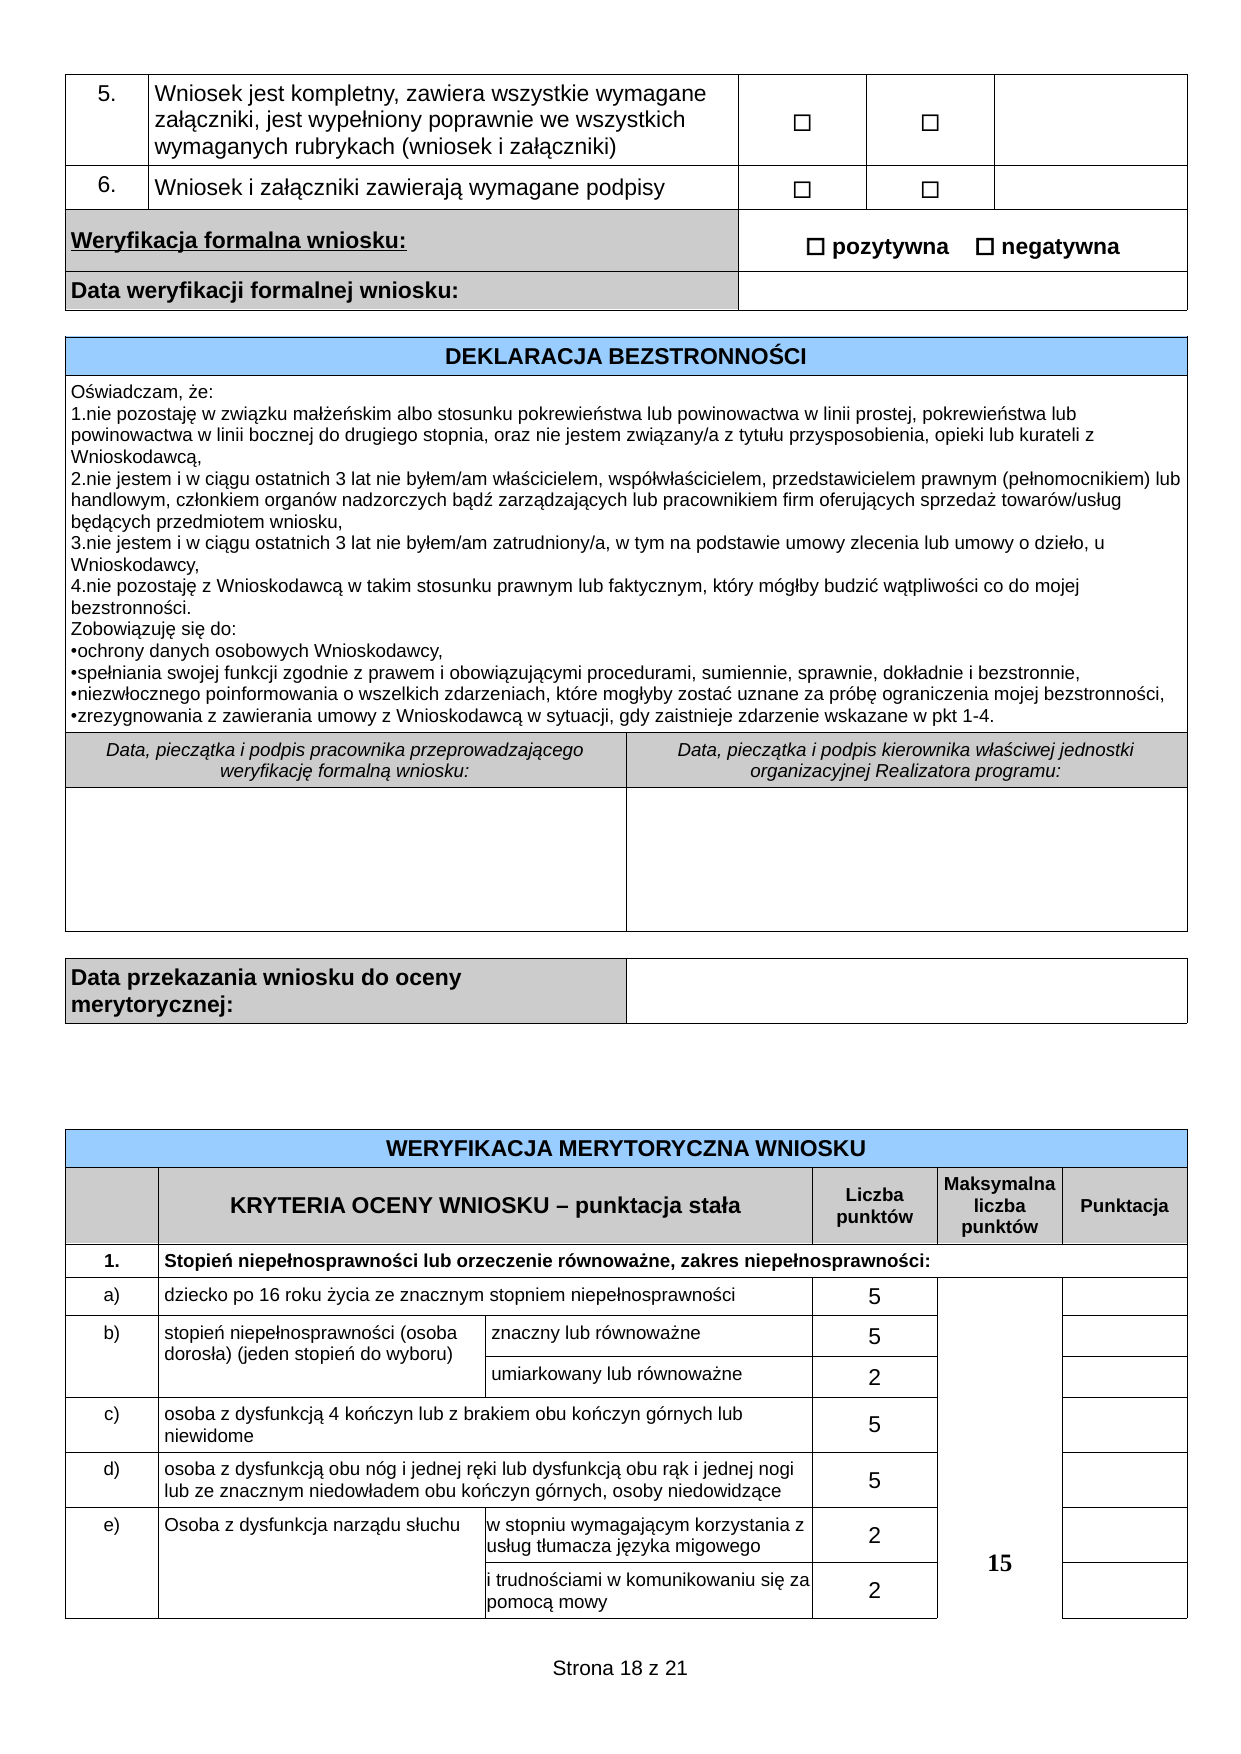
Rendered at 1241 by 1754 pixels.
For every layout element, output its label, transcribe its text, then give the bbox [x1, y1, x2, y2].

table_cell Data weryfikacji formalnej wniosku: [66, 272, 738, 309]
table_cell Liczba punktów [813, 1168, 937, 1243]
table_cell Wniosek i załączniki zawierają wymagane podpisy [149, 166, 738, 209]
table_cell Oświadczam, że: nie pozostaję w związku małżeńskim albo stosunku pokrewieństwa lub powinowactwa w linii prostej, pokrewieństwa lub powinowactwa w linii bocznej do drugiego stopnia, oraz nie jestem związany/a z tytułu przysposobienia, opieki lub kurateli z Wnioskodawcą, nie jestem i w ciągu ostatnich 3 lat nie byłem/am właścicielem, współwłaścicielem, przedstawicielem prawnym (pełnomocnikiem) lub handlowym, członkiem organów nadzorczych bądź zarządzających lub pracownikiem firm oferujących sprzedaż towarów/usług będących przedmiotem wniosku, nie jestem i w ciągu ostatnich 3 lat nie byłem/am zatrudniony/a, w tym na podstawie umowy zlecenia lub umowy o dzieło, u Wnioskodawcy, nie pozostaję z Wnioskodawcą w takim stosunku prawnym lub faktycznym, który mógłby budzić wątpliwości co do mojej bezstronności. Zobowiązuję się do: ochrony danych osobowych Wnioskodawcy, spełniania swojej funkcji zgodnie z prawem i obowiązującymi procedurami, sumiennie, sprawnie, dokładnie i bezstronnie, niezwłocznego poinformowania o wszelkich zdarzeniach, które mogłyby zostać uznane za próbę ograniczenia mojej bezstronności, zrezygnowania z zawierania umowy z Wnioskodawcą w sytuacji, gdy zaistnieje zdarzenie wskazane w pkt 1-4. [66, 376, 1187, 732]
table_cell  [739, 166, 866, 209]
table_cell 5 [813, 1453, 937, 1507]
table_header DEKLARACJA BEZSTRONNOŚCI [66, 338, 1187, 375]
table_cell KRYTERIA OCENY WNIOSKU – punktacja stała [159, 1168, 812, 1243]
table_cell [995, 75, 1187, 165]
table_cell 2 [813, 1508, 937, 1562]
table_cell [1063, 1398, 1187, 1452]
table_header WERYFIKACJA MERYTORYCZNA WNIOSKU [66, 1130, 1187, 1167]
table_cell 5 [813, 1398, 937, 1452]
table_cell Stopień niepełnosprawności lub orzeczenie równoważne, zakres niepełnosprawności: [159, 1245, 1187, 1277]
table_cell [627, 788, 1187, 931]
table_cell  pozytywna  negatywna [739, 210, 1187, 271]
table_cell [1063, 1278, 1187, 1315]
table_cell Osoba z dysfunkcja narządu słuchu [159, 1508, 485, 1618]
table_cell [938, 1452, 1062, 1507]
table_cell w stopniu wymagającym korzystania z usług tłumacza języka migowego [486, 1508, 812, 1562]
table_cell [66, 1168, 158, 1243]
table_header [627, 959, 1187, 1023]
table_cell Data, pieczątka i podpis kierownika właściwej jednostki organizacyjnej Realizatora programu: [627, 733, 1187, 787]
table_cell e) [66, 1508, 158, 1618]
table_cell [66, 788, 626, 931]
table_cell  [739, 75, 866, 165]
table_cell [1063, 1357, 1187, 1397]
table_cell Weryfikacja formalna wniosku: [66, 210, 738, 271]
table_cell b) [66, 1316, 158, 1397]
table_cell Wniosek jest kompletny, zawiera wszystkie wymagane załączniki, jest wypełniony poprawnie we wszystkich wymaganych rubrykach (wniosek i załączniki) [149, 75, 738, 165]
table_header Data przekazania wniosku do oceny merytorycznej: [66, 959, 626, 1023]
table_cell [1063, 1316, 1187, 1356]
table_cell  [867, 166, 994, 209]
table_cell [938, 1356, 1062, 1397]
table_cell [739, 272, 1187, 309]
table_cell znaczny lub równoważne [486, 1316, 812, 1356]
table_cell 2 [813, 1563, 937, 1618]
table_cell  [867, 75, 994, 165]
table_cell Data, pieczątka i podpis pracownika przeprowadzającego weryfikację formalną wniosku: [66, 733, 626, 787]
table_cell [995, 166, 1187, 209]
table_cell 15 [938, 1507, 1062, 1618]
table_cell a) [66, 1278, 158, 1315]
table_cell 1. [66, 1245, 158, 1277]
table_cell dziecko po 16 roku życia ze znacznym stopniem niepełnosprawności [159, 1278, 812, 1315]
table_cell umiarkowany lub równoważne [486, 1357, 812, 1397]
table_cell Punktacja [1063, 1168, 1187, 1243]
table_cell [1063, 1563, 1187, 1618]
table_cell 6. [66, 166, 148, 209]
table_cell Maksymalna liczba punktów [938, 1168, 1062, 1243]
table_cell osoba z dysfunkcją 4 kończyn lub z brakiem obu kończyn górnych lub niewidome [159, 1398, 812, 1452]
table_cell [938, 1315, 1062, 1356]
table_cell [938, 1397, 1062, 1452]
table_cell d) [66, 1453, 158, 1507]
table_cell 5 [813, 1278, 937, 1315]
table_cell i trudnościami w komunikowaniu się za pomocą mowy [486, 1563, 812, 1618]
table_cell [1063, 1508, 1187, 1562]
table_cell 2 [813, 1357, 937, 1397]
table_cell [1063, 1453, 1187, 1507]
table_cell osoba z dysfunkcją obu nóg i jednej ręki lub dysfunkcją obu rąk i jednej nogi lub ze znacznym niedowładem obu kończyn górnych, osoby niedowidzące [159, 1453, 812, 1507]
table_cell 5. [66, 75, 148, 165]
table_cell 5 [813, 1316, 937, 1356]
table_cell c) [66, 1398, 158, 1452]
table_cell [938, 1278, 1062, 1315]
table_cell stopień niepełnosprawności (osoba dorosła) (jeden stopień do wyboru) [159, 1316, 485, 1397]
